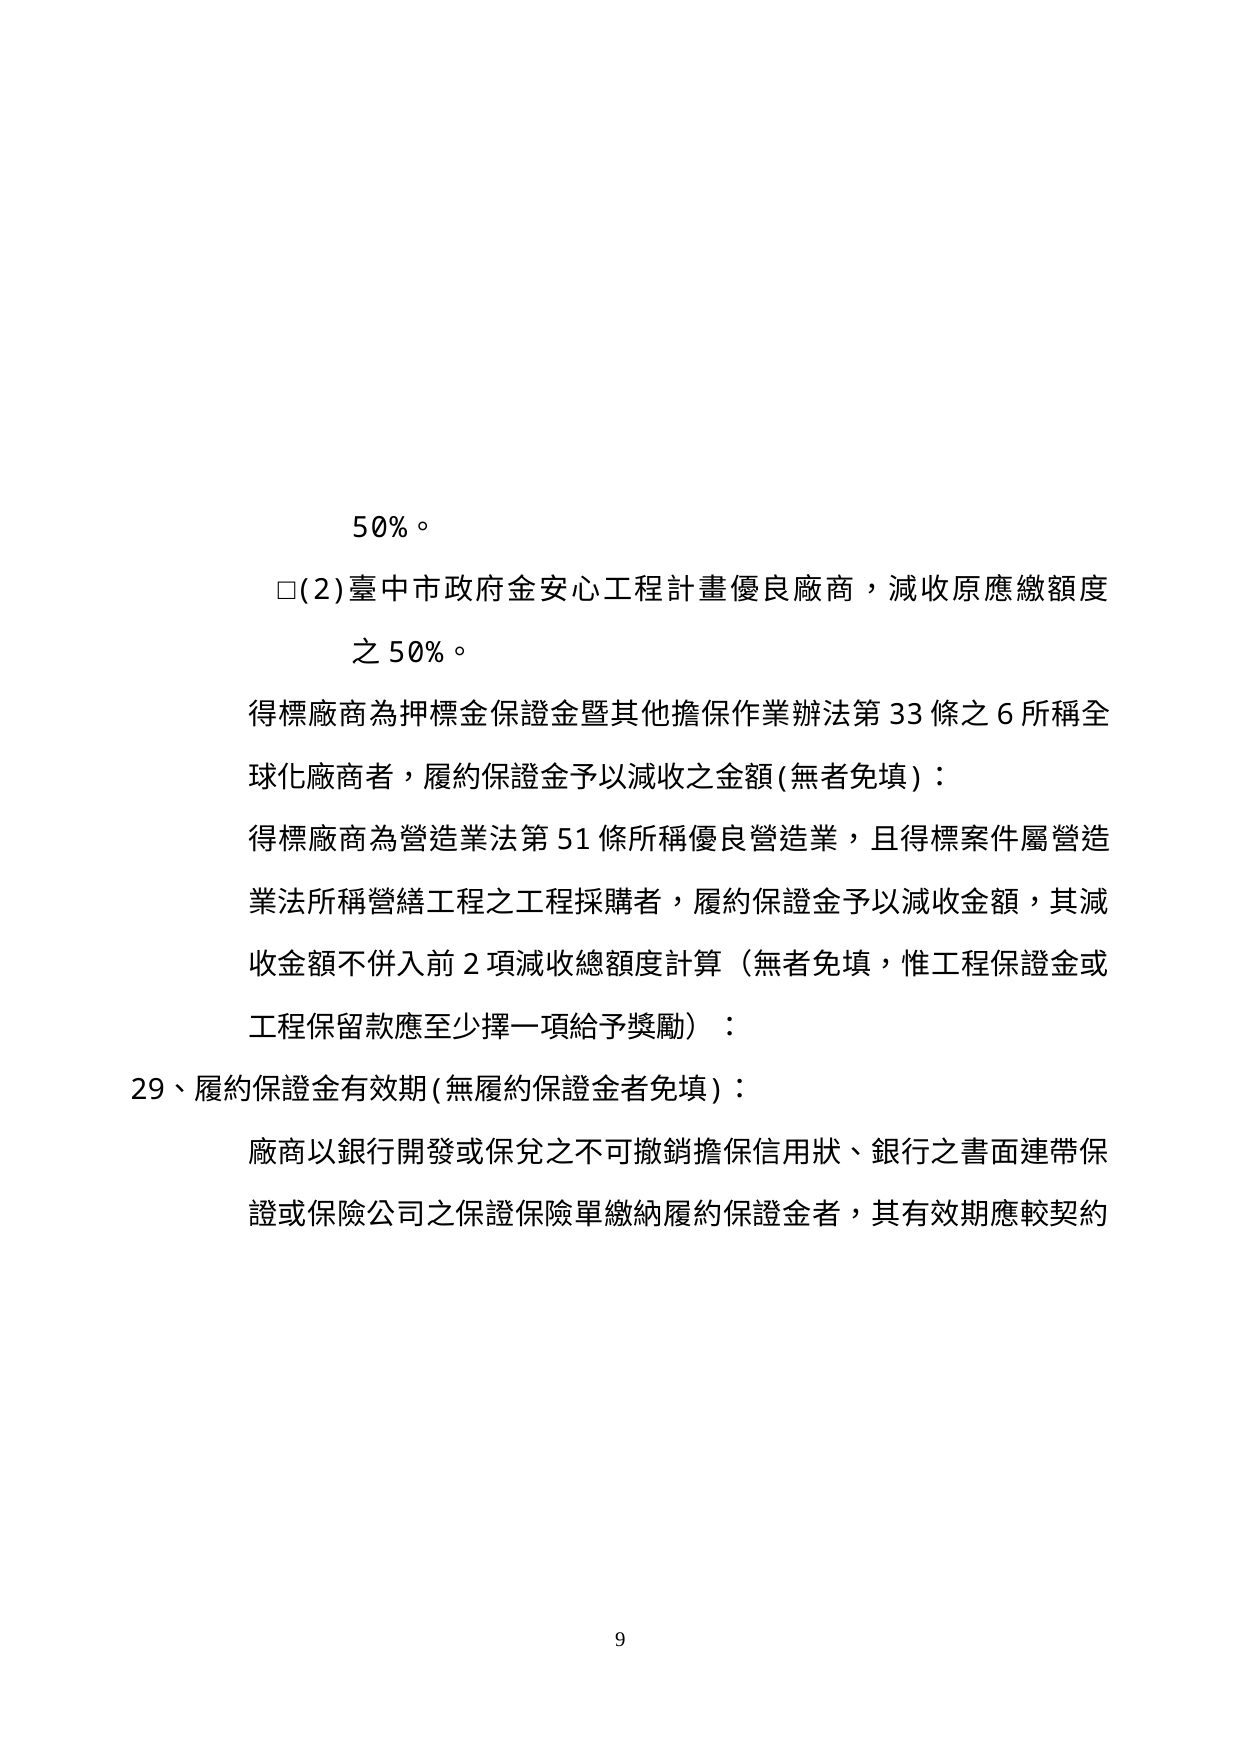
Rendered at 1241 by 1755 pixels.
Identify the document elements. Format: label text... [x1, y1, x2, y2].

text 50%。 [278, 483, 1110, 545]
text 得標廠商為營造業法第51條所稱優良營造業，且得標案件屬營造業法所稱營繕工程之工程採購者，履約保證金予以減收金額，其減收金額不併入前2項減收總額度計算（無者免填，惟工程保證金或工程保留款應至少擇一項給予獎勵）： [248, 795, 1110, 1045]
text □(2)臺中市政府金安心工程計畫優良廠商，減收原應繳額度之50%。 [278, 545, 1110, 670]
text 得標廠商為押標金保證金暨其他擔保作業辦法第33條之6所稱全球化廠商者，履約保證金予以減收之金額(無者免填)： [248, 670, 1110, 795]
text 廠商以銀行開發或保兌之不可撤銷擔保信用狀、銀行之書面連帶保證或保險公司之保證保險單繳納履約保證金者，其有效期應較契約約定之最後施工、供應或安裝期限長__日（由機關於招標時自行填列，未填列者，為90日）。但得標廠商以銀行開立之不可撤銷擔保信用狀或銀行之書面連帶保證繳納，有效期未能立即涵蓋上述有效期，須先以較短有效期繳納者，其有效期每次至少 年（由機關於招標時自行填列，未填列者，為3年，末次之有效期得少於3年）。得標廠商應於有效期屆滿前 日（由機關於招標時自行填列，未填列者，為30日）辦理完成繳交符合契約約定額度之保證金。 [248, 1108, 1110, 1233]
list 履約保證金有效期(無履約保證金者免填)： [130, 1045, 1110, 1108]
